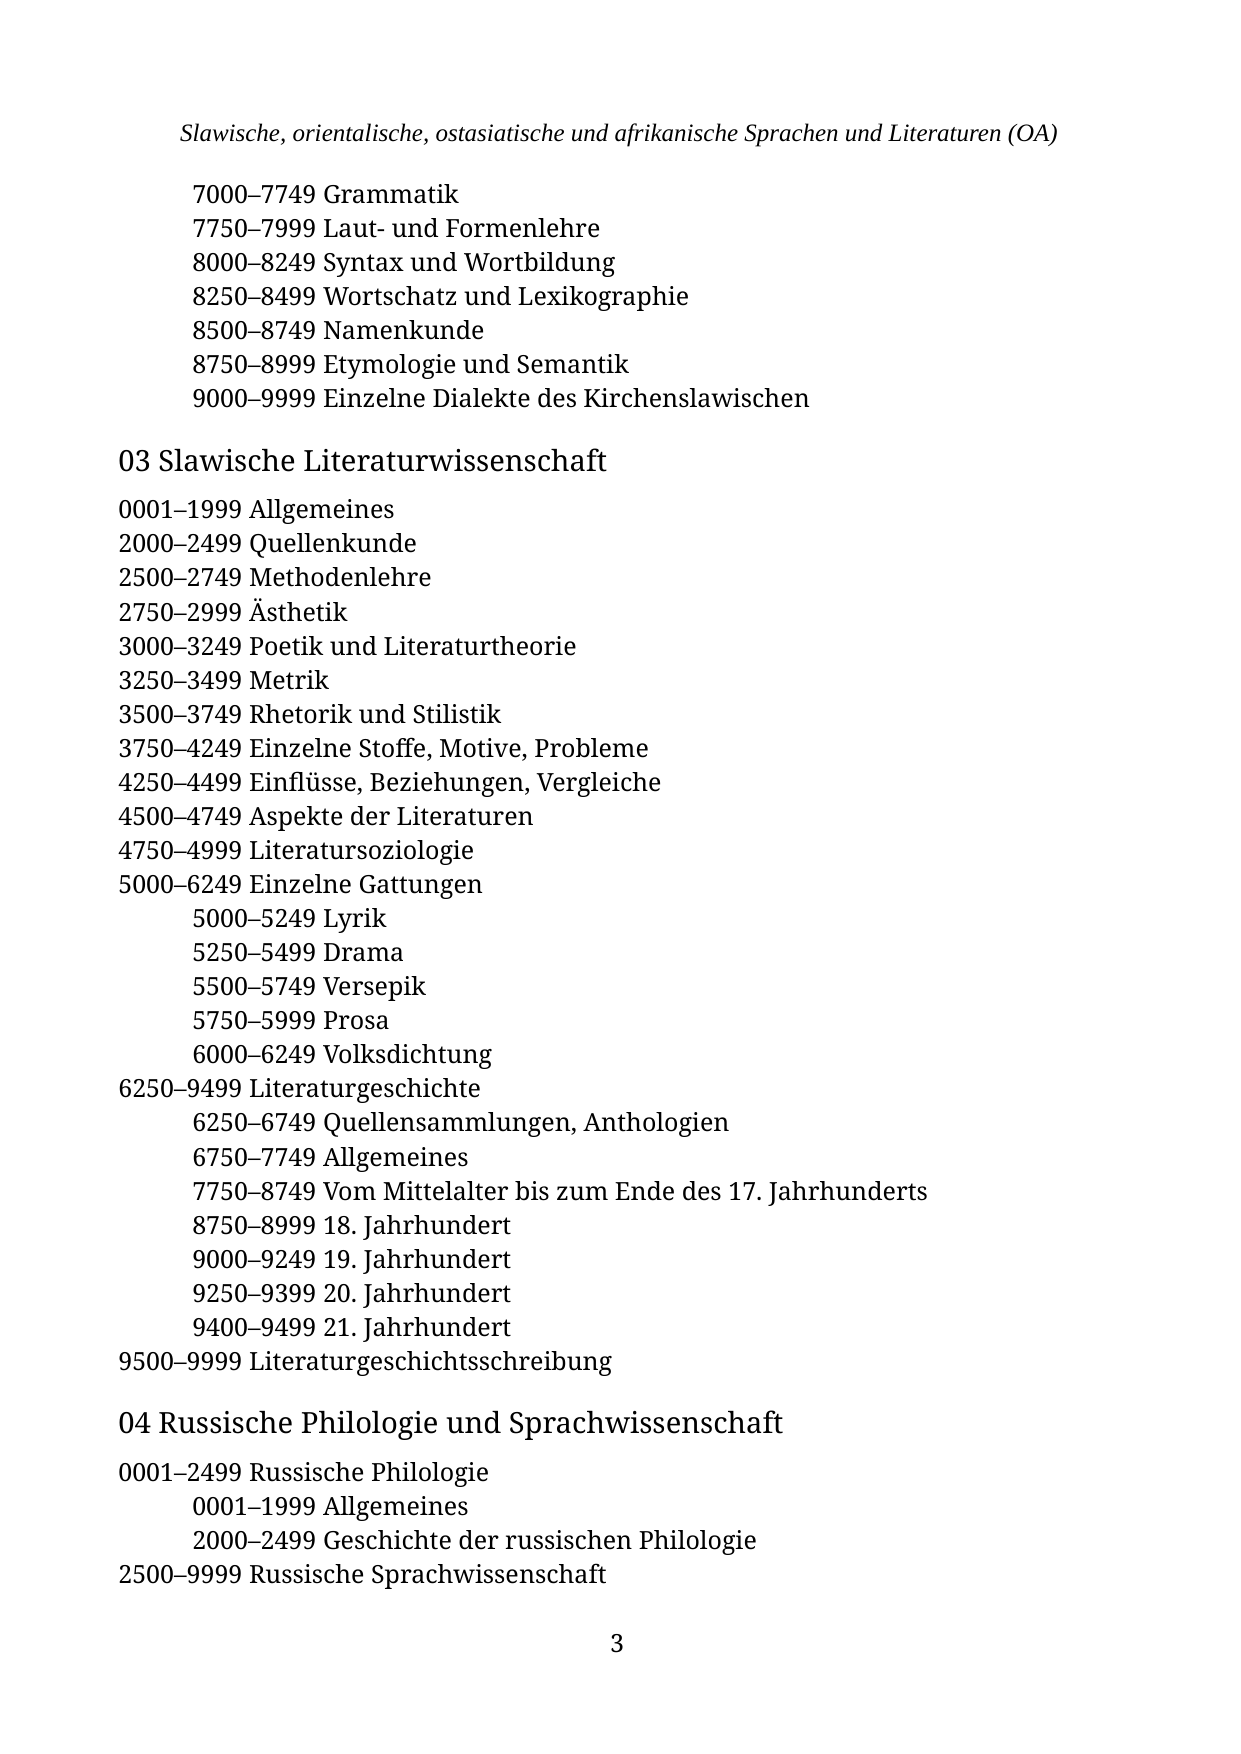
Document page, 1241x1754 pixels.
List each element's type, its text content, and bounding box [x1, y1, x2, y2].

text 5250–5499 Drama [118, 935, 1122, 969]
text 5500–5749 Versepik [118, 969, 1122, 1003]
text 0001–2499 Russische Philologie [118, 1455, 1122, 1489]
text 6750–7749 Allgemeines [118, 1139, 1122, 1173]
text 4250–4499 Einflüsse, Beziehungen, Vergleiche [118, 764, 1122, 798]
text 7750–7999 Laut- und Formenlehre [118, 210, 1122, 244]
text 8250–8499 Wortschatz und Lexikographie [118, 278, 1122, 313]
text 3750–4249 Einzelne Stoffe, Motive, Probleme [118, 730, 1122, 764]
text 8500–8749 Namenkunde [118, 313, 1122, 347]
text 2000–2499 Quellenkunde [118, 526, 1122, 560]
text 5000–5249 Lyrik [118, 901, 1122, 935]
text 6250–6749 Quellensammlungen, Anthologien [118, 1105, 1122, 1139]
text 3000–3249 Poetik und Literaturtheorie [118, 628, 1122, 662]
text 9000–9999 Einzelne Dialekte des Kirchenslawischen [118, 381, 1122, 415]
text 6250–9499 Literaturgeschichte [118, 1071, 1122, 1105]
text 6000–6249 Volksdichtung [118, 1037, 1122, 1071]
text 5000–6249 Einzelne Gattungen [118, 867, 1122, 901]
subtitle 04 Russische Philologie und Sprachwissenschaft [118, 1403, 1122, 1442]
text 2500–9999 Russische Sprachwissenschaft [118, 1557, 1122, 1591]
text 7000–7749 Grammatik [118, 176, 1122, 210]
text 5750–5999 Prosa [118, 1003, 1122, 1037]
text 2500–2749 Methodenlehre [118, 560, 1122, 594]
text 9250–9399 20. Jahrhundert [118, 1275, 1122, 1309]
text 0001–1999 Allgemeines [118, 1489, 1122, 1523]
text 0001–1999 Allgemeines [118, 492, 1122, 526]
text 9000–9249 19. Jahrhundert [118, 1241, 1122, 1275]
text 8750–8999 18. Jahrhundert [118, 1207, 1122, 1241]
text 4750–4999 Literatursoziologie [118, 833, 1122, 867]
text 9500–9999 Literaturgeschichtsschreibung [118, 1343, 1122, 1378]
subtitle 03 Slawische Literaturwissenschaft [118, 440, 1122, 479]
text 7750–8749 Vom Mittelalter bis zum Ende des 17. Jahrhunderts [118, 1173, 1122, 1207]
text 9400–9499 21. Jahrhundert [118, 1309, 1122, 1343]
text 8750–8999 Etymologie und Semantik [118, 347, 1122, 381]
text 4500–4749 Aspekte der Literaturen [118, 798, 1122, 833]
text 8000–8249 Syntax und Wortbildung [118, 244, 1122, 278]
text 3500–3749 Rhetorik und Stilistik [118, 696, 1122, 730]
text 2000–2499 Geschichte der russischen Philologie [118, 1523, 1122, 1557]
text 3250–3499 Metrik [118, 662, 1122, 696]
text 2750–2999 Ästhetik [118, 594, 1122, 628]
